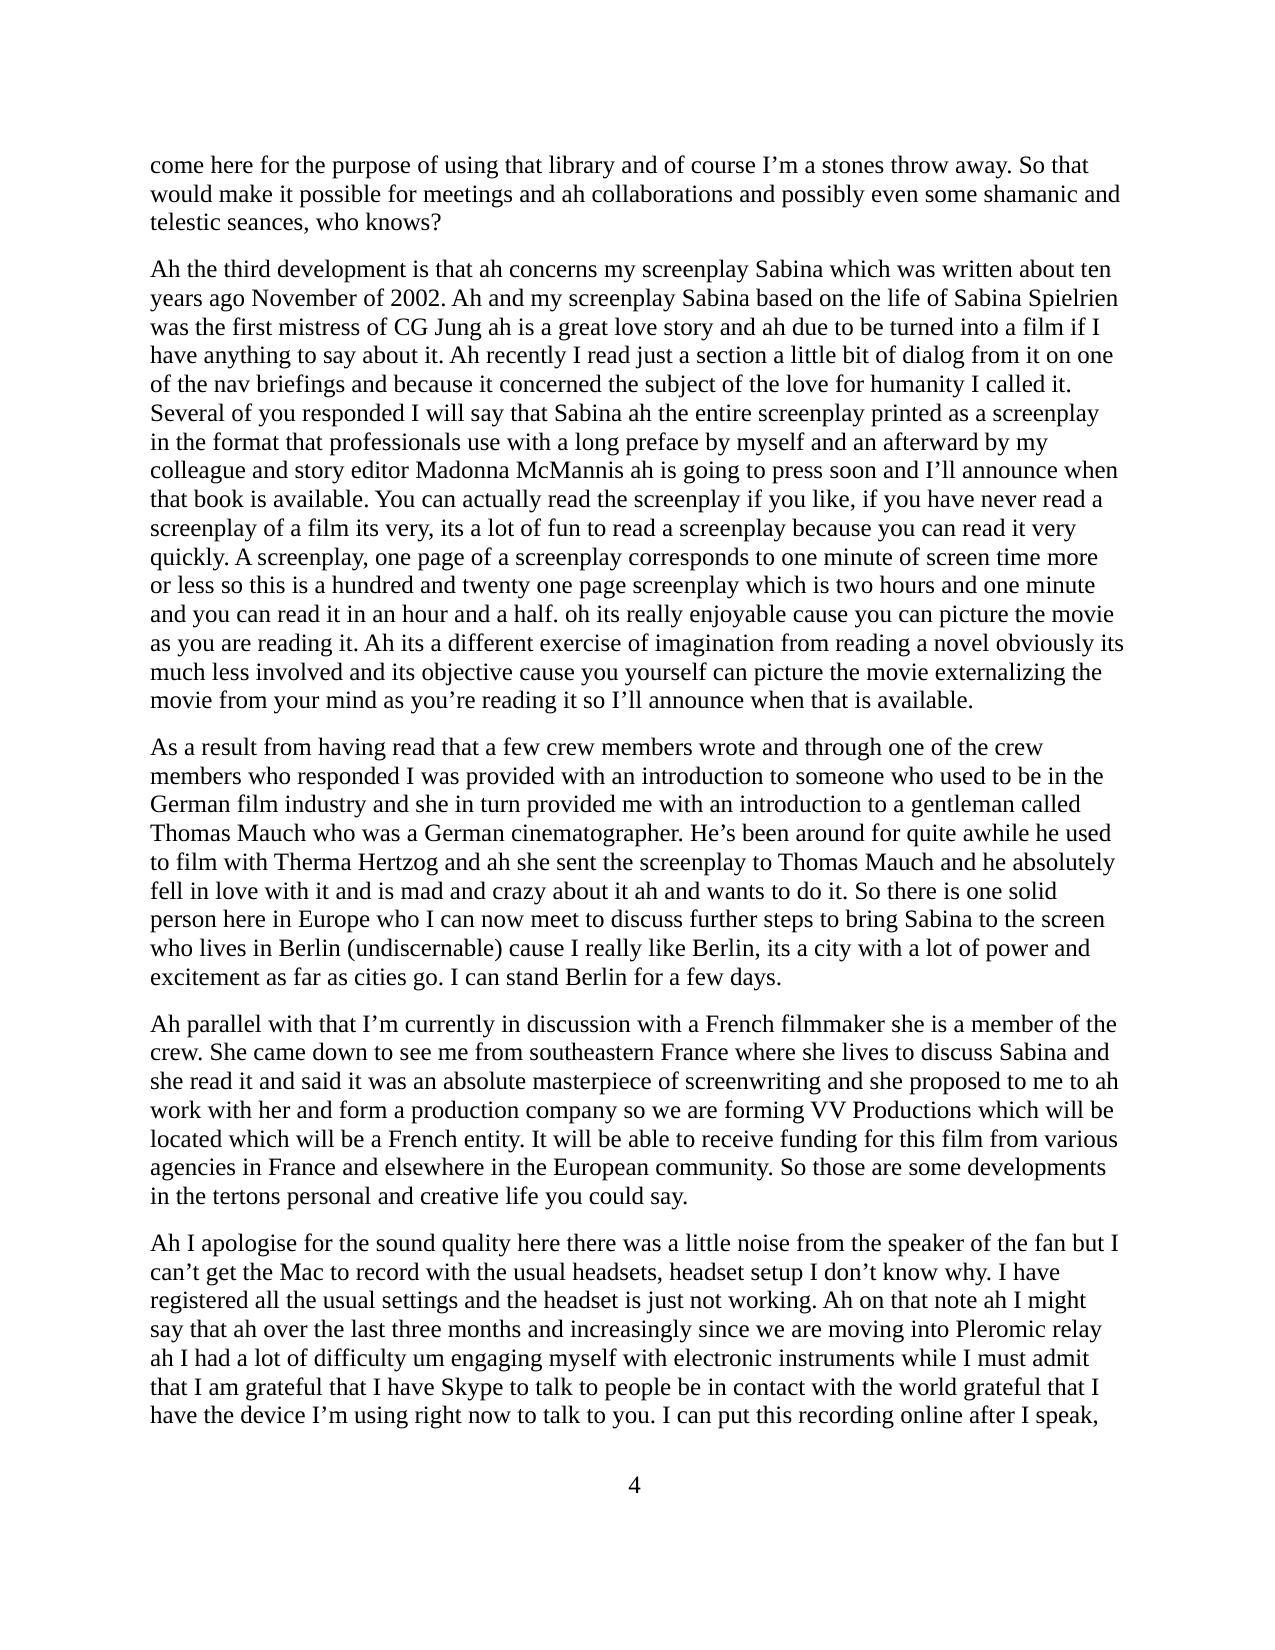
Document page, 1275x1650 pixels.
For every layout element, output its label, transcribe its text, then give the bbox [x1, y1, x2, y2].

text Ah the third development is that ah concerns my screenplay Sabina which was written about ten years ago November of 2002. Ah and my screenplay Sabina based on the life of Sabina Spielrien was the first mistress of CG Jung ah is a great love story and ah due to be turned into a film if I have anything to say about it. Ah recently I read just a section a little bit of dialog from it on one of the nav briefings and because it concerned the subject of the love for humanity I called it. Several of you responded I will say that Sabina ah the entire screenplay printed as a screenplay in the format that professionals use with a long preface by myself and an afterward by my colleague and story editor Madonna McMannis ah is going to press soon and I’ll announce when that book is available. You can actually read the screenplay if you like, if you have never read a screenplay of a film its very, its a lot of fun to read a screenplay because you can read it very quickly. A screenplay, one page of a screenplay corresponds to one minute of screen time more or less so this is a hundred and twenty one page screenplay which is two hours and one minute and you can read it in an hour and a half. oh its really enjoyable cause you can picture the movie as you are reading it. Ah its a different exercise of imagination from reading a novel obviously its much less involved and its objective cause you yourself can picture the movie externalizing the movie from your mind as you’re reading it so I’ll announce when that is available. [150, 254, 1125, 714]
text Ah I apologise for the sound quality here there was a little noise from the speaker of the fan but I can’t get the Mac to record with the usual headsets, headset setup I don’t know why. I have registered all the usual settings and the headset is just not working. Ah on that note ah I might say that ah over the last three months and increasingly since we are moving into Pleromic relay ah I had a lot of difficulty um engaging myself with electronic instruments while I must admit that I am grateful that I have Skype to talk to people be in contact with the world grateful that I have the device I’m using right now to talk to you. I can put this recording online after I speak, [150, 1228, 1125, 1429]
text As a result from having read that a few crew members wrote and through one of the crew members who responded I was provided with an introduction to someone who used to be in the German film industry and she in turn provided me with an introduction to a gentleman called Thomas Mauch who was a German cinematographer. He’s been around for quite awhile he used to film with Therma Hertzog and ah she sent the screenplay to Thomas Mauch and he absolutely fell in love with it and is mad and crazy about it ah and wants to do it. So there is one solid person here in Europe who I can now meet to discuss further steps to bring Sabina to the screen who lives in Berlin (undiscernable) cause I really like Berlin, its a city with a lot of power and excitement as far as cities go. I can stand Berlin for a few days. [150, 732, 1125, 991]
text Ah parallel with that I’m currently in discussion with a French filmmaker she is a member of the crew. She came down to see me from southeastern France where she lives to discuss Sabina and she read it and said it was an absolute masterpiece of screenwriting and she proposed to me to ah work with her and form a production company so we are forming VV Productions which will be located which will be a French entity. It will be able to receive funding for this film from various agencies in France and elsewhere in the European community. So those are some developments in the tertons personal and creative life you could say. [150, 1009, 1125, 1210]
text come here for the purpose of using that library and of course I’m a stones throw away. So that would make it possible for meetings and ah collaborations and possibly even some shamanic and telestic seances, who knows? [150, 150, 1125, 236]
